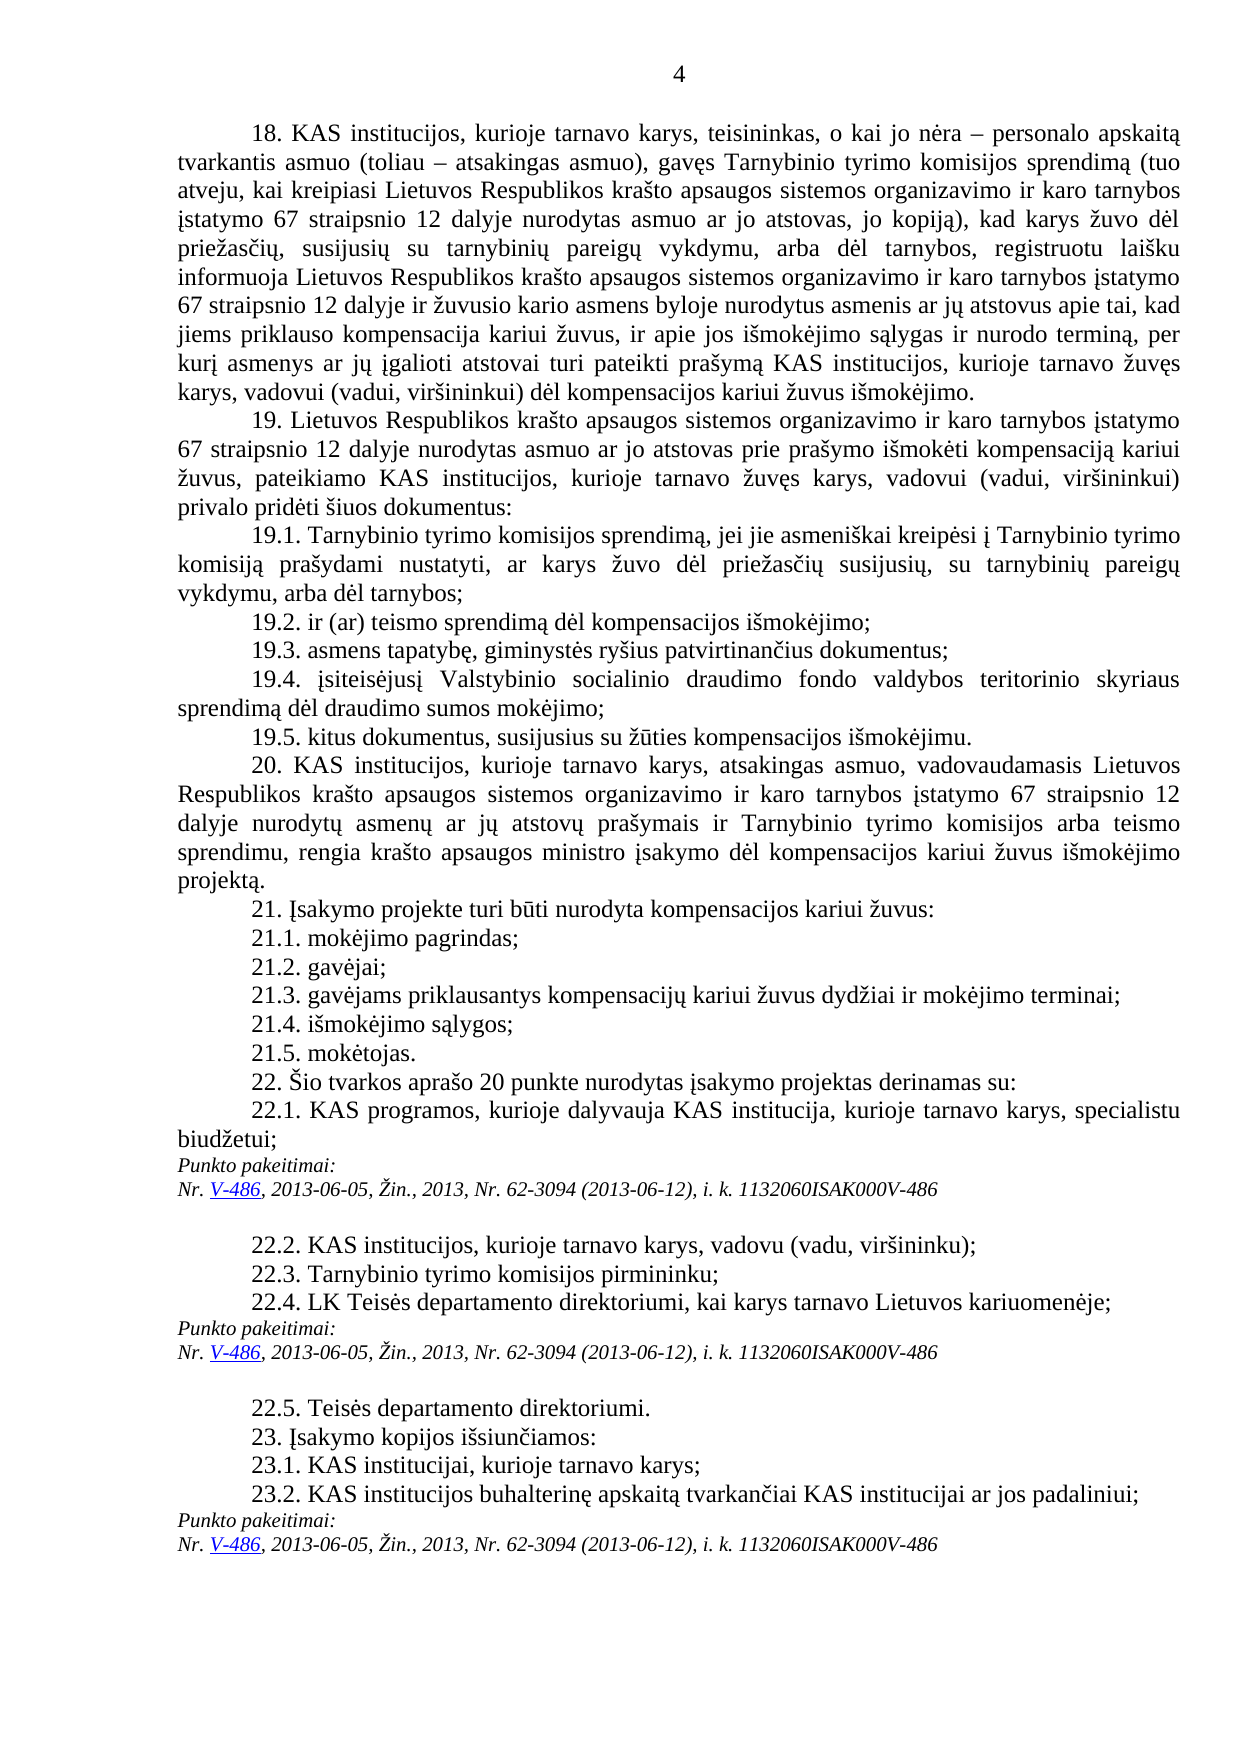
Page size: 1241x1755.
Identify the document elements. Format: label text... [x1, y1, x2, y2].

text 21.4. išmokėjimo sąlygos; [177, 1009, 1181, 1038]
text Nr. V-486, 2013-06-05, Žin., 2013, Nr. 62-3094 (2013-06-12), i. k. 1132060ISAK000V-486 [177, 1340, 1181, 1364]
text 19.5. kitus dokumentus, susijusius su žūties kompensacijos išmokėjimu. [177, 722, 1181, 751]
text 21. Įsakymo projekte turi būti nurodyta kompensacijos kariui žuvus: [177, 894, 1181, 923]
text Nr. V-486, 2013-06-05, Žin., 2013, Nr. 62-3094 (2013-06-12), i. k. 1132060ISAK000V-486 [177, 1532, 1181, 1556]
text 23. Įsakymo kopijos išsiunčiamos: [177, 1422, 1181, 1451]
text 19.1. Tarnybinio tyrimo komisijos sprendimą, jei jie asmeniškai kreipėsi į Tarnybinio tyrimo komisiją prašydami nustatyti, ar karys žuvo dėl priežasčių susijusių, su tarnybinių pareigų vykdymu, arba dėl tarnybos; [177, 521, 1181, 607]
text 21.5. mokėtojas. [177, 1038, 1181, 1067]
text Punkto pakeitimai: [177, 1153, 1181, 1177]
text 20. KAS institucijos, kurioje tarnavo karys, atsakingas asmuo, vadovaudamasis Lietuvos Respublikos krašto apsaugos sistemos organizavimo ir karo tarnybos įstatymo 67 straipsnio 12 dalyje nurodytų asmenų ar jų atstovų prašymais ir Tarnybinio tyrimo komisijos arba teismo sprendimu, rengia krašto apsaugos ministro įsakymo dėl kompensacijos kariui žuvus išmokėjimo projektą. [177, 751, 1181, 894]
text Punkto pakeitimai: [177, 1316, 1181, 1340]
text 23.2. KAS institucijos buhalterinę apskaitą tvarkančiai KAS institucijai ar jos padaliniui; [177, 1479, 1181, 1508]
text 21.3. gavėjams priklausantys kompensacijų kariui žuvus dydžiai ir mokėjimo terminai; [177, 981, 1181, 1009]
text 22. Šio tvarkos aprašo 20 punkte nurodytas įsakymo projektas derinamas su: [177, 1067, 1181, 1096]
text 22.3. Tarnybinio tyrimo komisijos pirmininku; [177, 1259, 1181, 1287]
text 19.2. ir (ar) teismo sprendimą dėl kompensacijos išmokėjimo; [177, 607, 1181, 636]
text 22.4. LK Teisės departamento direktoriumi, kai karys tarnavo Lietuvos kariuomenėje; [177, 1287, 1181, 1316]
text 18. KAS institucijos, kurioje tarnavo karys, teisininkas, o kai jo nėra – personalo apskaitą tvarkantis asmuo (toliau – atsakingas asmuo), gavęs Tarnybinio tyrimo komisijos sprendimą (tuo atveju, kai kreipiasi Lietuvos Respublikos krašto apsaugos sistemos organizavimo ir karo tarnybos įstatymo 67 straipsnio 12 dalyje nurodytas asmuo ar jo atstovas, jo kopiją), kad karys žuvo dėl priežasčių, susijusių su tarnybinių pareigų vykdymu, arba dėl tarnybos, registruotu laišku informuoja Lietuvos Respublikos krašto apsaugos sistemos organizavimo ir karo tarnybos įstatymo 67 straipsnio 12 dalyje ir žuvusio kario asmens byloje nurodytus asmenis ar jų atstovus apie tai, kad jiems priklauso kompensacija kariui žuvus, ir apie jos išmokėjimo sąlygas ir nurodo terminą, per kurį asmenys ar jų įgalioti atstovai turi pateikti prašymą KAS institucijos, kurioje tarnavo žuvęs karys, vadovui (vadui, viršininkui) dėl kompensacijos kariui žuvus išmokėjimo. [177, 118, 1181, 406]
text Punkto pakeitimai: [177, 1508, 1181, 1532]
text 22.1. KAS programos, kurioje dalyvauja KAS institucija, kurioje tarnavo karys, specialistu biudžetui; [177, 1096, 1181, 1153]
text 21.1. mokėjimo pagrindas; [177, 923, 1181, 952]
text 21.2. gavėjai; [177, 952, 1181, 981]
text 23.1. KAS institucijai, kurioje tarnavo karys; [177, 1451, 1181, 1479]
text 22.5. Teisės departamento direktoriumi. [177, 1393, 1181, 1422]
text 19.4. įsiteisėjusį Valstybinio socialinio draudimo fondo valdybos teritorinio skyriaus sprendimą dėl draudimo sumos mokėjimo; [177, 664, 1181, 722]
text 22.2. KAS institucijos, kurioje tarnavo karys, vadovu (vadu, viršininku); [177, 1230, 1181, 1259]
text 19. Lietuvos Respublikos krašto apsaugos sistemos organizavimo ir karo tarnybos įstatymo 67 straipsnio 12 dalyje nurodytas asmuo ar jo atstovas prie prašymo išmokėti kompensaciją kariui žuvus, pateikiamo KAS institucijos, kurioje tarnavo žuvęs karys, vadovui (vadui, viršininkui) privalo pridėti šiuos dokumentus: [177, 406, 1181, 521]
text Nr. V-486, 2013-06-05, Žin., 2013, Nr. 62-3094 (2013-06-12), i. k. 1132060ISAK000V-486 [177, 1177, 1181, 1201]
text 19.3. asmens tapatybę, giminystės ryšius patvirtinančius dokumentus; [177, 636, 1181, 664]
